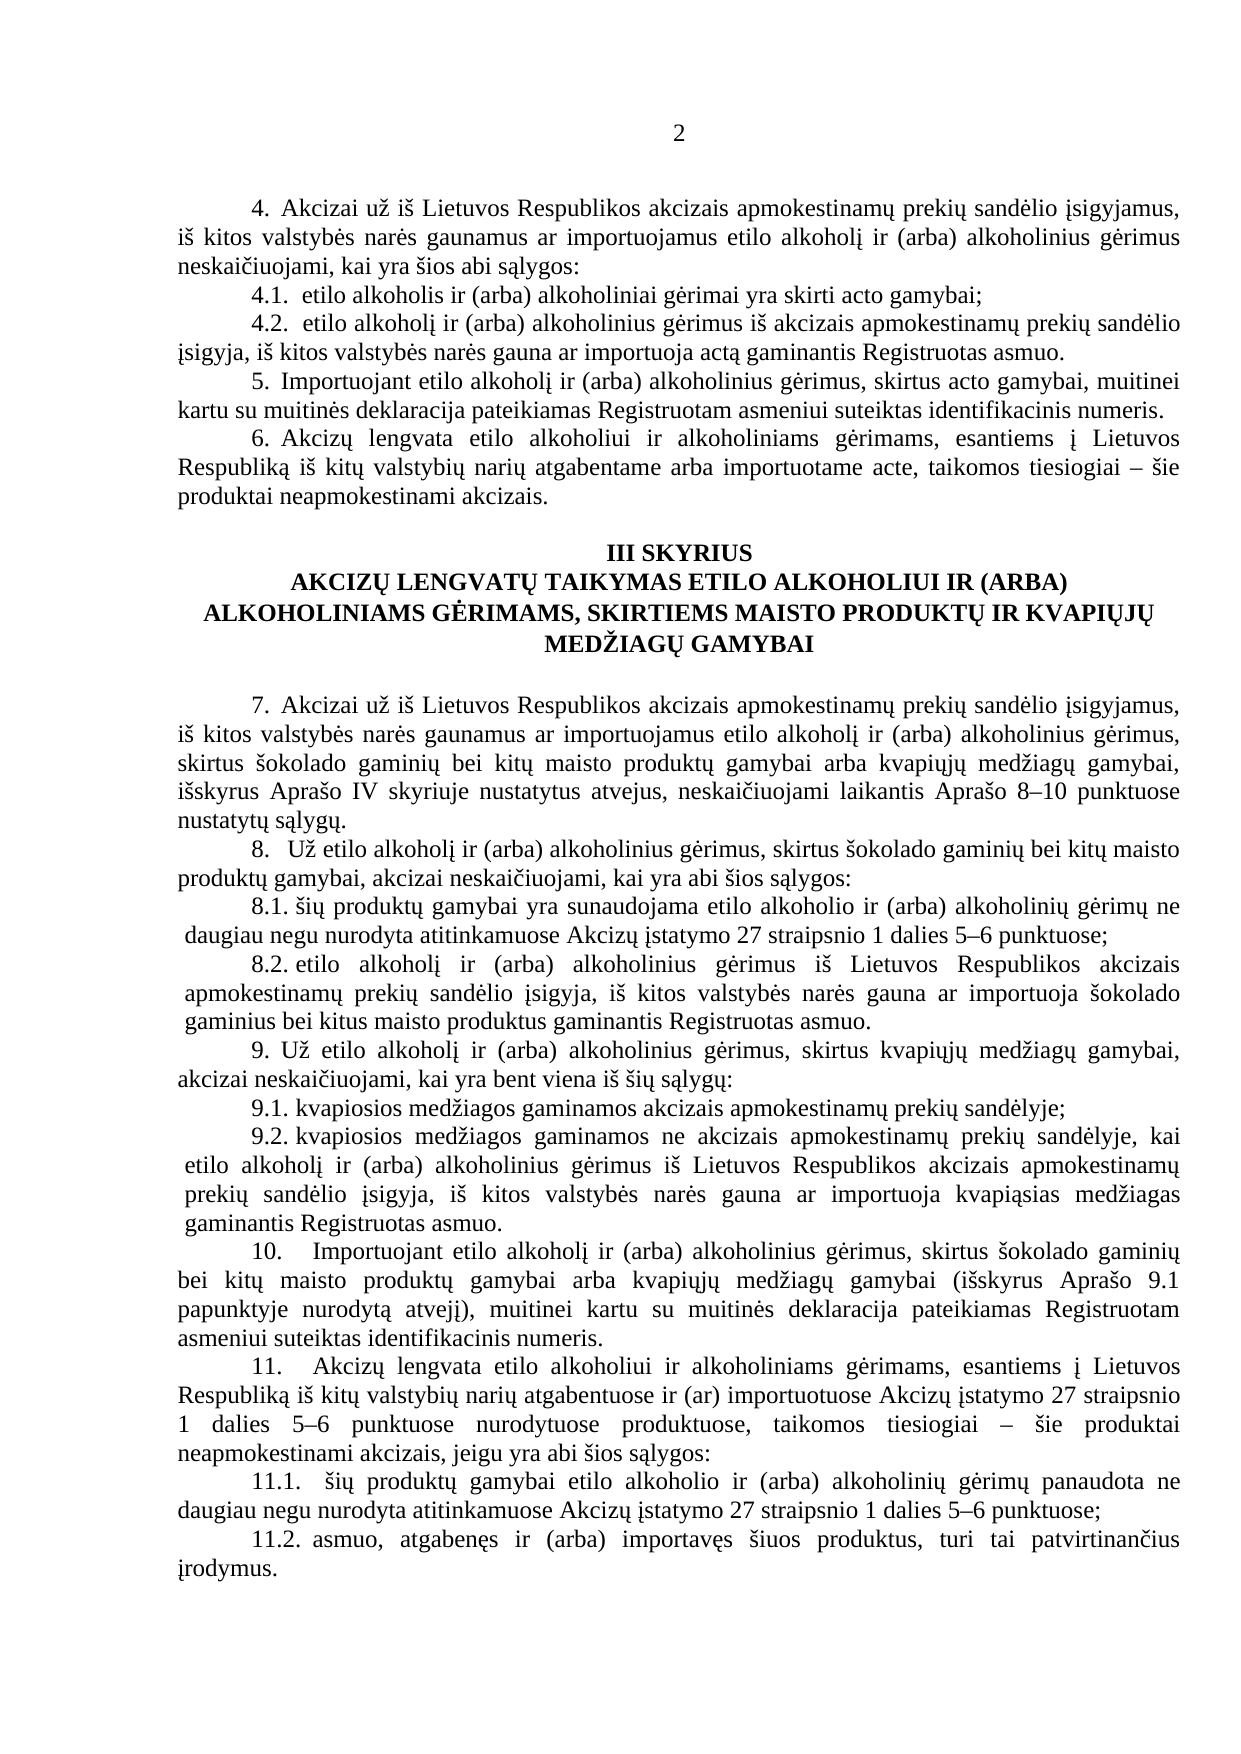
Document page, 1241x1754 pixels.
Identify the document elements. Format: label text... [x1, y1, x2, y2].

text 9. Už etilo alkoholį ir (arba) alkoholinius gėrimus, skirtus kvapiųjų medžiagų gamybai, akcizai neskaičiuojami, kai yra bent viena iš šių sąlygų: [177, 1035, 1181, 1093]
text 8. Už etilo alkoholį ir (arba) alkoholinius gėrimus, skirtus šokolado gaminių bei kitų maisto produktų gamybai, akcizai neskaičiuojami, kai yra abi šios sąlygos: [177, 834, 1181, 891]
text 10. Importuojant etilo alkoholį ir (arba) alkoholinius gėrimus, skirtus šokolado gaminių bei kitų maisto produktų gamybai arba kvapiųjų medžiagų gamybai (išskyrus Aprašo 9.1 papunktyje nurodytą atvejį), muitinei kartu su muitinės deklaracija pateikiamas Registruotam asmeniui suteiktas identifikacinis numeris. [177, 1236, 1181, 1351]
text 4. Akcizai už iš Lietuvos Respublikos akcizais apmokestinamų prekių sandėlio įsigyjamus, iš kitos valstybės narės gaunamus ar importuojamus etilo alkoholį ir (arba) alkoholinius gėrimus neskaičiuojami, kai yra šios abi sąlygos: [177, 193, 1181, 280]
text 4.1. etilo alkoholis ir (arba) alkoholiniai gėrimai yra skirti acto gamybai; [184, 280, 1181, 308]
text 6. Akcizų lengvata etilo alkoholiui ir alkoholiniams gėrimams, esantiems į Lietuvos Respubliką iš kitų valstybių narių atgabentame arba importuotame acte, taikomos tiesiogiai – šie produktai neapmokestinami akcizais. [177, 423, 1181, 510]
text 7. Akcizai už iš Lietuvos Respublikos akcizais apmokestinamų prekių sandėlio įsigyjamus, iš kitos valstybės narės gaunamus ar importuojamus etilo alkoholį ir (arba) alkoholinius gėrimus, skirtus šokolado gaminių bei kitų maisto produktų gamybai arba kvapiųjų medžiagų gamybai, išskyrus Aprašo IV skyriuje nustatytus atvejus, neskaičiuojami laikantis Aprašo 8–10 punktuose nustatytų sąlygų. [177, 690, 1181, 834]
text 11. Akcizų lengvata etilo alkoholiui ir alkoholiniams gėrimams, esantiems į Lietuvos Respubliką iš kitų valstybių narių atgabentuose ir (ar) importuotuose Akcizų įstatymo 27 straipsnio 1 dalies 5–6 punktuose nurodytuose produktuose, taikomos tiesiogiai – šie produktai neapmokestinami akcizais, jeigu yra abi šios sąlygos: [177, 1351, 1181, 1466]
text 9.1. kvapiosios medžiagos gaminamos akcizais apmokestinamų prekių sandėlyje; [184, 1093, 1181, 1121]
text 5. Importuojant etilo alkoholį ir (arba) alkoholinius gėrimus, skirtus acto gamybai, muitinei kartu su muitinės deklaracija pateikiamas Registruotam asmeniui suteiktas identifikacinis numeris. [177, 366, 1181, 423]
text 11.1. šių produktų gamybai etilo alkoholio ir (arba) alkoholinių gėrimų panaudota ne daugiau negu nurodyta atitinkamuose Akcizų įstatymo 27 straipsnio 1 dalies 5–6 punktuose; [177, 1466, 1181, 1524]
text 9.2. kvapiosios medžiagos gaminamos ne akcizais apmokestinamų prekių sandėlyje, kai etilo alkoholį ir (arba) alkoholinius gėrimus iš Lietuvos Respublikos akcizais apmokestinamų prekių sandėlio įsigyja, iš kitos valstybės narės gauna ar importuoja kvapiąsias medžiagas gaminantis Registruotas asmuo. [184, 1121, 1181, 1236]
text III SKYRIUS [177, 538, 1181, 567]
text AKCIZŲ LENGVATŲ TAIKYMAS ETILO ALKOHOLIUI IR (ARBA) ALKOHOLINIAMS GĖRIMAMS, SKIRTIEMS MAISTO PRODUKTŲ IR KVAPIŲJŲ MEDŽIAGŲ GAMYBAI [177, 567, 1181, 657]
text 4.2. etilo alkoholį ir (arba) alkoholinius gėrimus iš akcizais apmokestinamų prekių sandėlio įsigyja, iš kitos valstybės narės gauna ar importuoja actą gaminantis Registruotas asmuo. [177, 308, 1181, 366]
text 8.1. šių produktų gamybai yra sunaudojama etilo alkoholio ir (arba) alkoholinių gėrimų ne daugiau negu nurodyta atitinkamuose Akcizų įstatymo 27 straipsnio 1 dalies 5–6 punktuose; [184, 891, 1181, 949]
text 8.2. etilo alkoholį ir (arba) alkoholinius gėrimus iš Lietuvos Respublikos akcizais apmokestinamų prekių sandėlio įsigyja, iš kitos valstybės narės gauna ar importuoja šokolado gaminius bei kitus maisto produktus gaminantis Registruotas asmuo. [184, 949, 1181, 1035]
text 11.2. asmuo, atgabenęs ir (arba) importavęs šiuos produktus, turi tai patvirtinančius įrodymus. [177, 1524, 1181, 1581]
